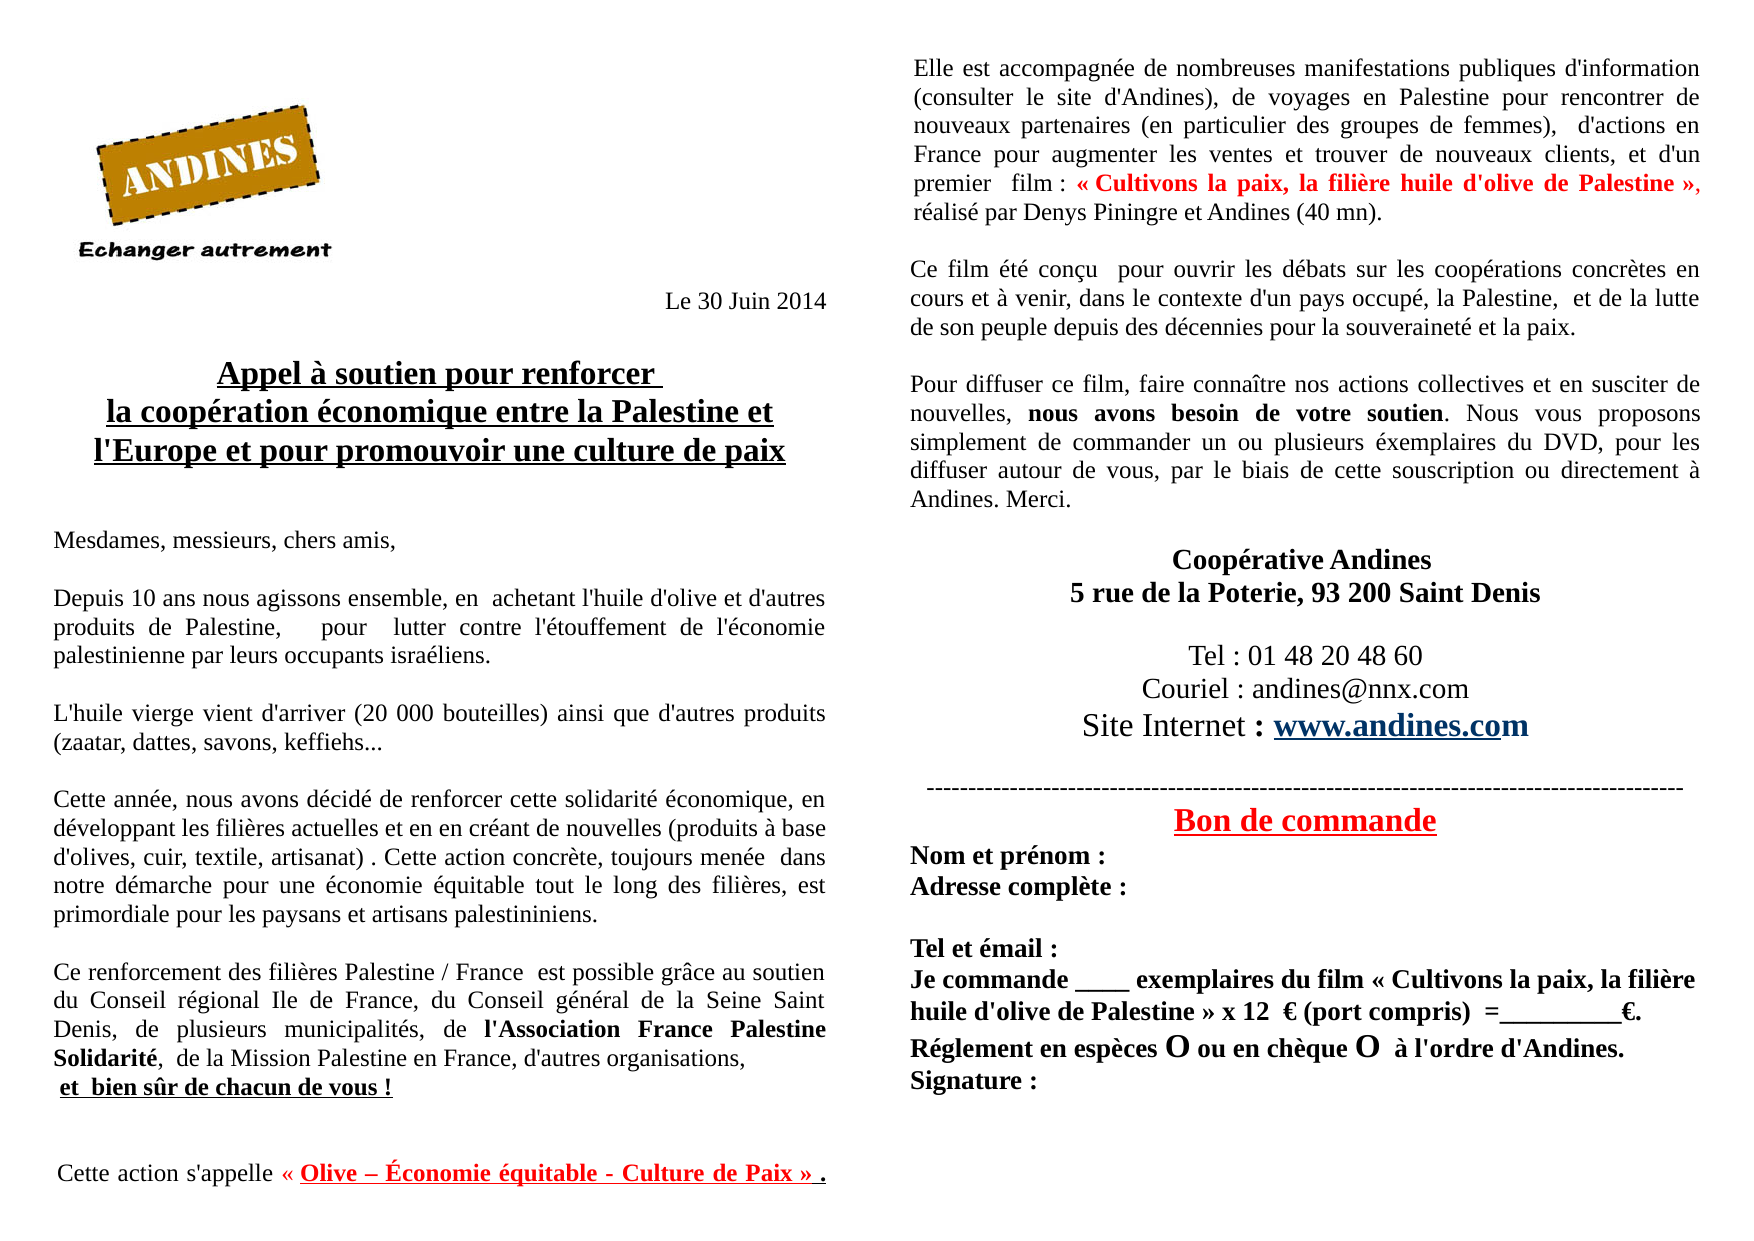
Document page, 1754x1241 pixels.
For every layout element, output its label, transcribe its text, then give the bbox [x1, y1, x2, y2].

text Coopérative Andines [910, 542, 1701, 575]
text Ce film été conçu pour ouvrir les débats sur les coopérations concrètes en cours et à venir, dans le contexte d'un pays occupé, la Palestine, et de la lutte de son peuple depuis des décennies pour la souveraineté et la paix. [910, 254, 1701, 341]
text Pour diffuser ce film, faire connaître nos actions collectives et en susciter de nouvelles, nous avons besoin de votre soutien. Nous vous proposons simplement de commander un ou plusieurs éxemplaires du DVD, pour les diffuser autour de vous, par le biais de cette souscription ou directement à Andines. Merci. [910, 369, 1701, 513]
text Cette action s'appelle « Olive – Économie équitable - Culture de Paix » . [57, 1158, 826, 1187]
text Couriel : andines@nnx.com [910, 671, 1701, 705]
text la coopération économique entre la Palestine et l'Europe et pour promouvoir une culture de paix [53, 391, 826, 468]
text Le 30 Juin 2014 [53, 82, 826, 315]
text Je commande ____ exemplaires du film « Cultivons la paix, la filière huile d'olive de Palestine » x 12 € (port compris) =_________€. [910, 963, 1701, 1026]
text 5 rue de la Poterie, 93 200 Saint Denis [910, 575, 1701, 609]
text Depuis 10 ans nous agissons ensemble, en achetant l'huile d'olive et d'autres produits de Palestine, pour lutter contre l'étouffement de l'économie palestinienne par leurs occupants israéliens. [53, 583, 826, 669]
text Appel à soutien pour renforcer [53, 353, 826, 391]
text Tel : 01 48 20 48 60 [910, 638, 1701, 671]
text Adresse complète : [910, 870, 1701, 901]
text L'huile vierge vient d'arriver (20 000 bouteilles) ainsi que d'autres produits (zaatar, dattes, savons, keffiehs... [53, 698, 826, 756]
text Nom et prénom : [910, 839, 1701, 870]
text Mesdames, messieurs, chers amis, [53, 526, 826, 554]
text Réglement en espèces O ou en chèque O à l'ordre d'Andines. [910, 1026, 1701, 1064]
text Ce renforcement des filières Palestine / France est possible grâce au soutien du Conseil régional Ile de France, du Conseil général de la Seine Saint Denis, de plusieurs municipalités, de l'Association France Palestine Solidarité, de la Mission Palestine en France, d'autres organisations, [53, 957, 826, 1072]
text Bon de commande [910, 801, 1701, 839]
text Site Internet : www.andines.com [910, 705, 1701, 743]
text Elle est accompagnée de nombreuses manifestations publiques d'information (consulter le site d'Andines), de voyages en Palestine pour rencontrer de nouveaux partenaires (en particulier des groupes de femmes), d'actions en France pour augmenter les ventes et trouver de nouveaux clients, et d'un premier film : « Cultivons la paix, la filière huile d'olive de Palestine », réalisé par Denys Piningre et Andines (40 mn). [913, 53, 1701, 226]
text Tel et émail : [910, 932, 1701, 963]
text Cette année, nous avons décidé de renforcer cette solidarité économique, en développant les filières actuelles et en en créant de nouvelles (produits à base d'olives, cuir, textile, artisanat) . Cette action concrète, toujours menée dans notre démarche pour une économie équitable tout le long des filières, est primordiale pour les paysans et artisans palestininiens. [53, 784, 826, 928]
text ------------------------------------------------------------------------------------------- [910, 772, 1701, 801]
text Signature : [910, 1064, 1701, 1095]
text et bien sûr de chacun de vous ! [53, 1072, 826, 1101]
